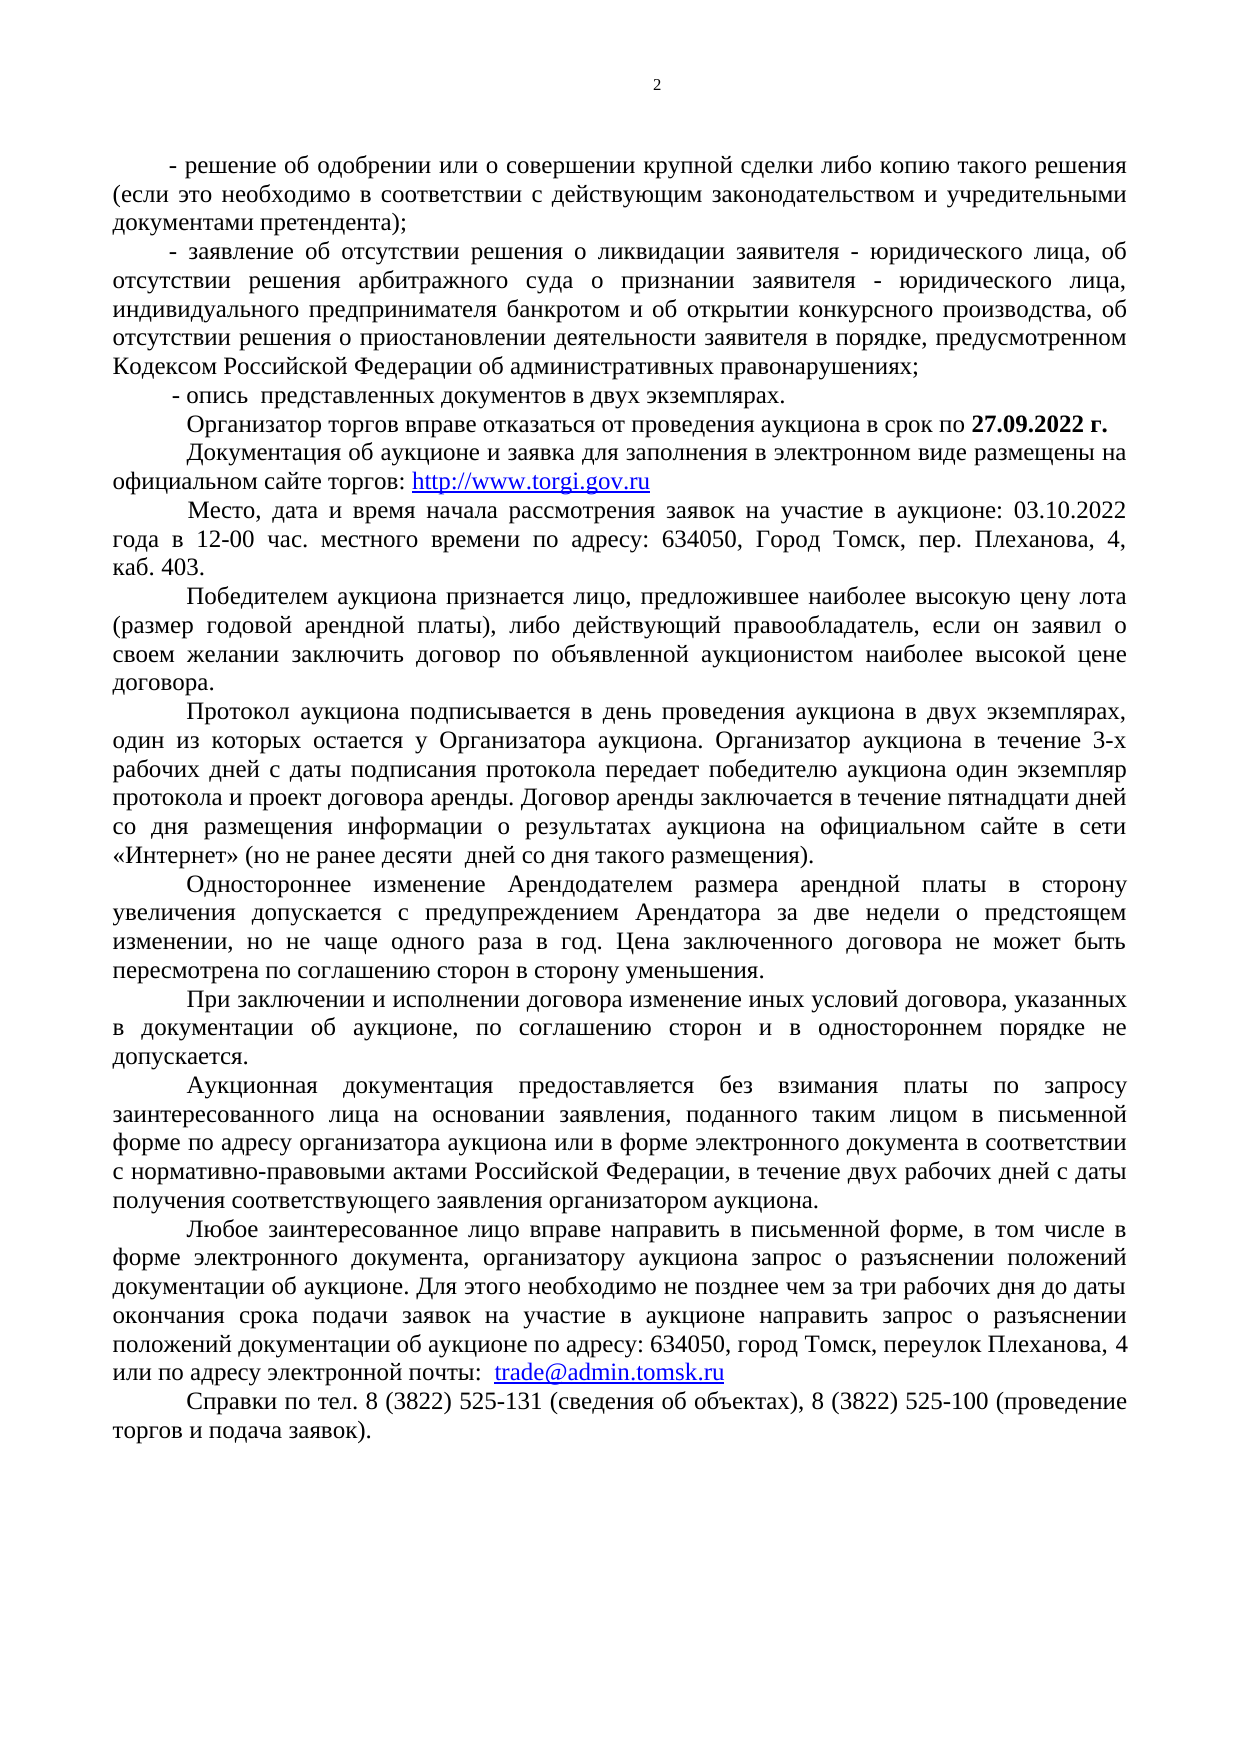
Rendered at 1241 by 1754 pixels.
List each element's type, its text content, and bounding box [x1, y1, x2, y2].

text Организатор торгов вправе отказаться от проведения аукциона в срок по 27.09.2022 г. [112, 409, 1128, 437]
text Протокол аукциона подписывается в день проведения аукциона в двух экземплярах, один из которых остается у Организатора аукциона. Организатор аукциона в течение 3-х рабочих дней с даты подписания протокола передает победителю аукциона один экземпляр протокола и проект договора аренды. Договор аренды заключается в течение пятнадцати дней со дня размещения информации о результатах аукциона на официальном сайте в сети «Интернет» (но не ранее десяти дней со дня такого размещения). [112, 696, 1128, 869]
text Место, дата и время начала рассмотрения заявок на участие в аукционе: 03.10.2022 года в 12-00 час. местного времени по адресу: 634050, Город Томск, пер. Плеханова, 4, каб. 403. [112, 495, 1128, 581]
text Справки по тел. 8 (3822) 525-131 (сведения об объектах), 8 (3822) 525-100 (проведение торгов и подача заявок). [112, 1386, 1128, 1444]
text Победителем аукциона признается лицо, предложившее наиболее высокую цену лота (размер годовой арендной платы), либо действующий правообладатель, если он заявил о своем желании заключить договор по объявленной аукционистом наиболее высокой цене договора. [112, 581, 1128, 696]
text - заявление об отсутствии решения о ликвидации заявителя - юридического лица, об отсутствии решения арбитражного суда о признании заявителя - юридического лица, индивидуального предпринимателя банкротом и об открытии конкурсного производства, об отсутствии решения о приостановлении деятельности заявителя в порядке, предусмотренном Кодексом Российской Федерации об административных правонарушениях; [112, 236, 1128, 380]
text - решение об одобрении или о совершении крупной сделки либо копию такого решения (если это необходимо в соответствии с действующим законодательством и учредительными документами претендента); [112, 150, 1128, 236]
text Одностороннее изменение Арендодателем размера арендной платы в сторону увеличения допускается с предупреждением Арендатора за две недели о предстоящем изменении, но не чаще одного раза в год. Цена заключенного договора не может быть пересмотрена по соглашению сторон в сторону уменьшения. [112, 869, 1128, 984]
text - опись представленных документов в двух экземплярах. [112, 380, 1128, 409]
text Любое заинтересованное лицо вправе направить в письменной форме, в том числе в форме электронного документа, организатору аукциона запрос о разъяснении положений документации об аукционе. Для этого необходимо не позднее чем за три рабочих дня до даты окончания срока подачи заявок на участие в аукционе направить запрос о разъяснении положений документации об аукционе по адресу: 634050, город Томск, переулок Плеханова, 4 или по адресу электронной почты: trade@admin.tomsk.ru [112, 1214, 1128, 1386]
text Аукционная документация предоставляется без взимания платы по запросу заинтересованного лица на основании заявления, поданного таким лицом в письменной форме по адресу организатора аукциона или в форме электронного документа в соответствии с нормативно-правовыми актами Российской Федерации, в течение двух рабочих дней с даты получения соответствующего заявления организатором аукциона. [112, 1070, 1128, 1214]
text При заключении и исполнении договора изменение иных условий договора, указанных в документации об аукционе, по соглашению сторон и в одностороннем порядке не допускается. [112, 984, 1128, 1070]
text Документация об аукционе и заявка для заполнения в электронном виде размещены на официальном сайте торгов: http://www.torgi.gov.ru [112, 437, 1128, 495]
